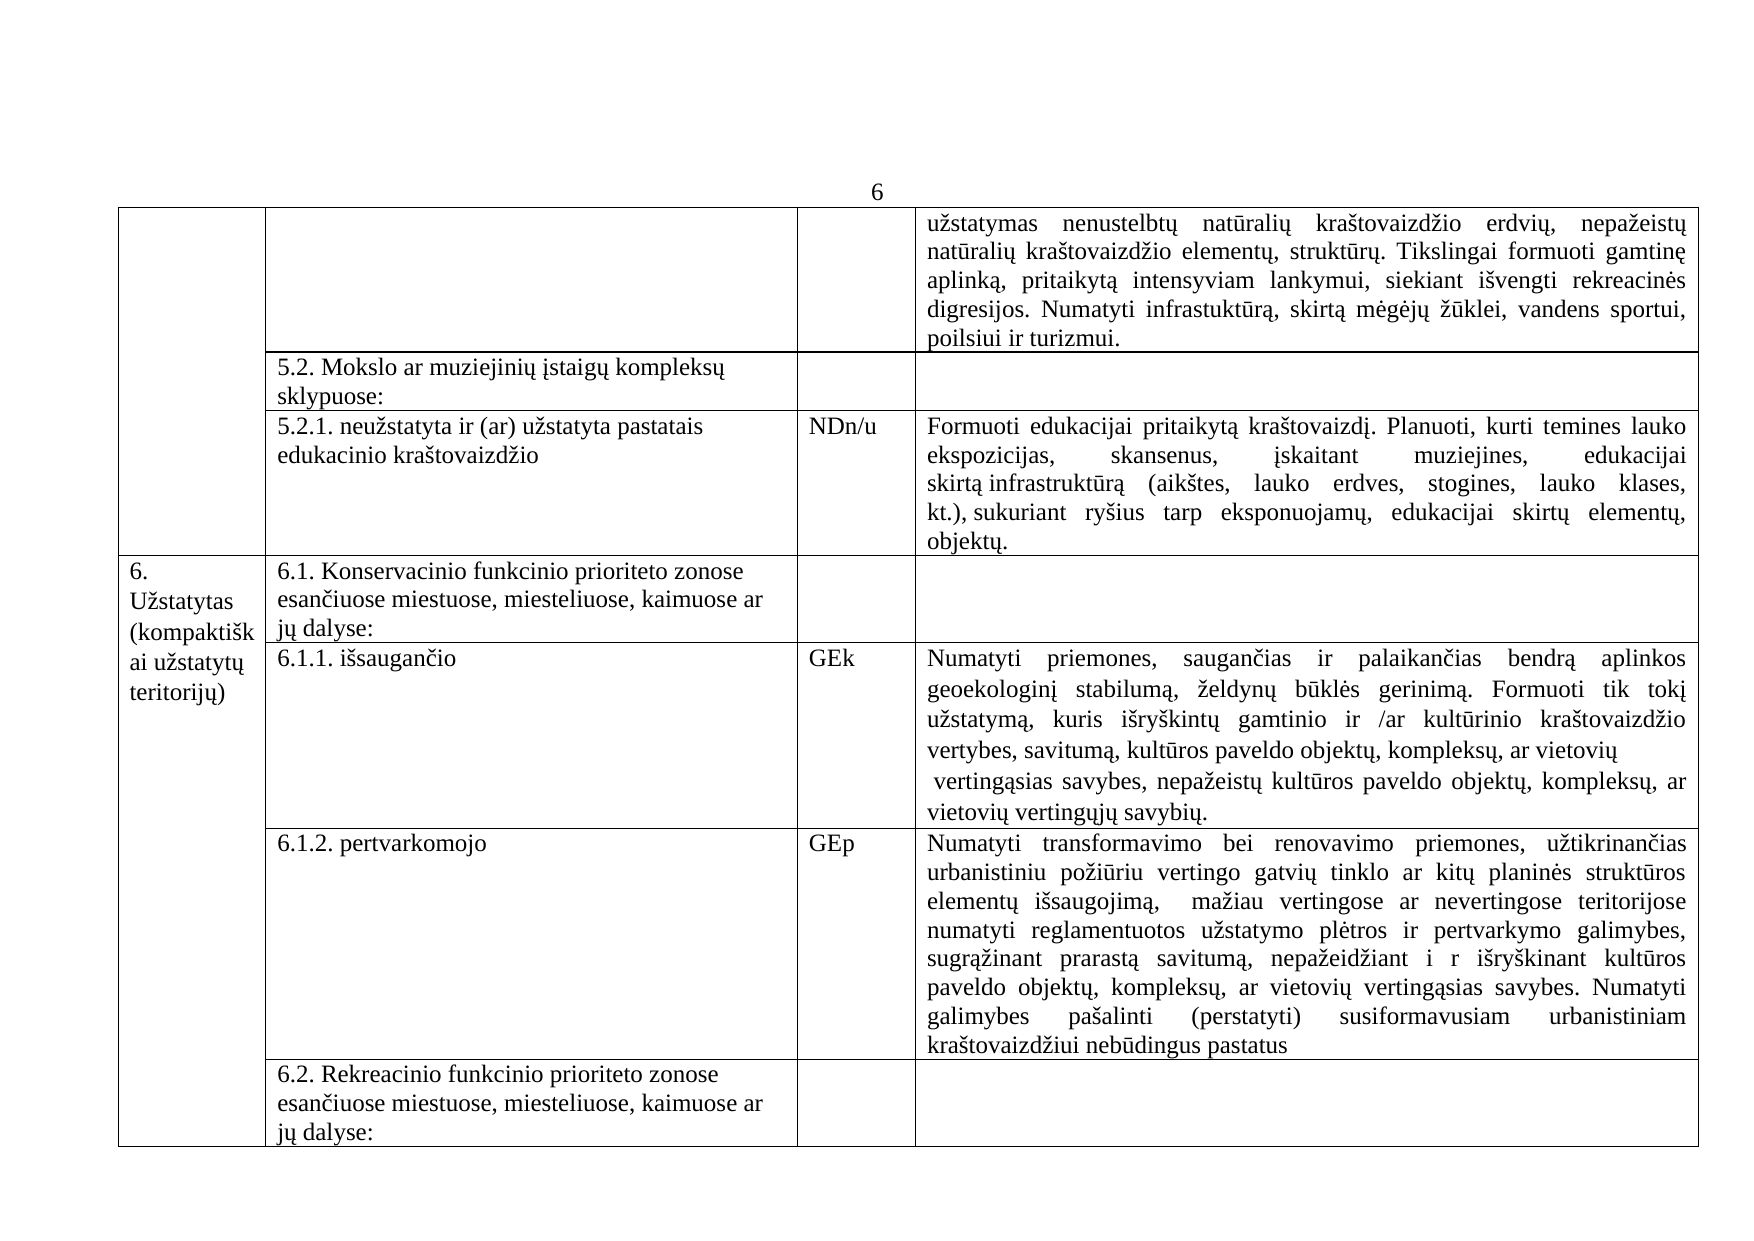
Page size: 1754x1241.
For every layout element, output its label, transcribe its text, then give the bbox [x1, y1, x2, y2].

table_cell 6.1.1. išsaugančio [266, 643, 797, 827]
table_cell GEk [798, 643, 915, 827]
table_cell 6. Užstatytas (kompaktiškai užstatytų teritorijų) [119, 556, 265, 1146]
table_cell GEp [798, 829, 915, 1058]
table_cell užstatymas nenustelbtų natūralių kraštovaizdžio erdvių, nepažeistų natūralių kraštovaizdžio elementų, struktūrų. Tikslingai formuoti gamtinę aplinką, pritaikytą intensyviam lankymui, siekiant išvengti rekreacinės digresijos. Numatyti infrastuktūrą, skirtą mėgėjų žūklei, vandens sportui, poilsiui ir turizmui. [916, 208, 1698, 351]
table_cell [798, 208, 915, 351]
table_cell [266, 208, 797, 351]
table_cell Formuoti edukacijai pritaikytą kraštovaizdį. Planuoti, kurti temines lauko ekspozicijas, skansenus, įskaitant muziejines, edukacijai skirtą infrastruktūrą (aikštes, lauko erdves, stogines, lauko klases, kt.), sukuriant ryšius tarp eksponuojamų, edukacijai skirtų elementų, objektų. [916, 411, 1698, 555]
table_cell Numatyti priemones, saugančias ir palaikančias bendrą aplinkos geoekologinį stabilumą, želdynų būklės gerinimą. Formuoti tik tokį užstatymą, kuris išryškintų gamtinio ir /ar kultūrinio kraštovaizdžio vertybes, savitumą, kultūros paveldo objektų, kompleksų, ar vietovių vertingąsias savybes, nepažeistų kultūros paveldo objektų, kompleksų, ar vietovių vertingųjų savybių. [916, 643, 1698, 827]
table_cell [798, 353, 915, 410]
table_cell 5.2. Mokslo ar muziejinių įstaigų kompleksų sklypuose: [266, 353, 797, 410]
table_cell [798, 1060, 915, 1146]
table_cell NDn/u [798, 411, 915, 555]
table_cell 6.1. Konservacinio funkcinio prioriteto zonose esančiuose miestuose, miesteliuose, kaimuose ar jų dalyse: [266, 556, 797, 642]
table_cell [916, 556, 1698, 642]
table_cell [916, 353, 1698, 410]
table_cell 6.2. Rekreacinio funkcinio prioriteto zonose esančiuose miestuose, miesteliuose, kaimuose ar jų dalyse: [266, 1060, 797, 1146]
table_cell [798, 556, 915, 642]
table_cell 6.1.2. pertvarkomojo [266, 829, 797, 1058]
table_cell Numatyti transformavimo bei renovavimo priemones, užtikrinančias urbanistiniu požiūriu vertingo gatvių tinklo ar kitų planinės struktūros elementų išsaugojimą, mažiau vertingose ar nevertingose teritorijose numatyti reglamentuotos užstatymo plėtros ir pertvarkymo galimybes, sugrąžinant prarastą savitumą, nepažeidžiant i r išryškinant kultūros paveldo objektų, kompleksų, ar vietovių vertingąsias savybes. Numatyti galimybes pašalinti (perstatyti) susiformavusiam urbanistiniam kraštovaizdžiui nebūdingus pastatus [916, 829, 1698, 1058]
table_cell [119, 208, 265, 555]
table_cell 5.2.1. neužstatyta ir (ar) užstatyta pastatais edukacinio kraštovaizdžio [266, 411, 797, 555]
table_cell [916, 1060, 1698, 1146]
